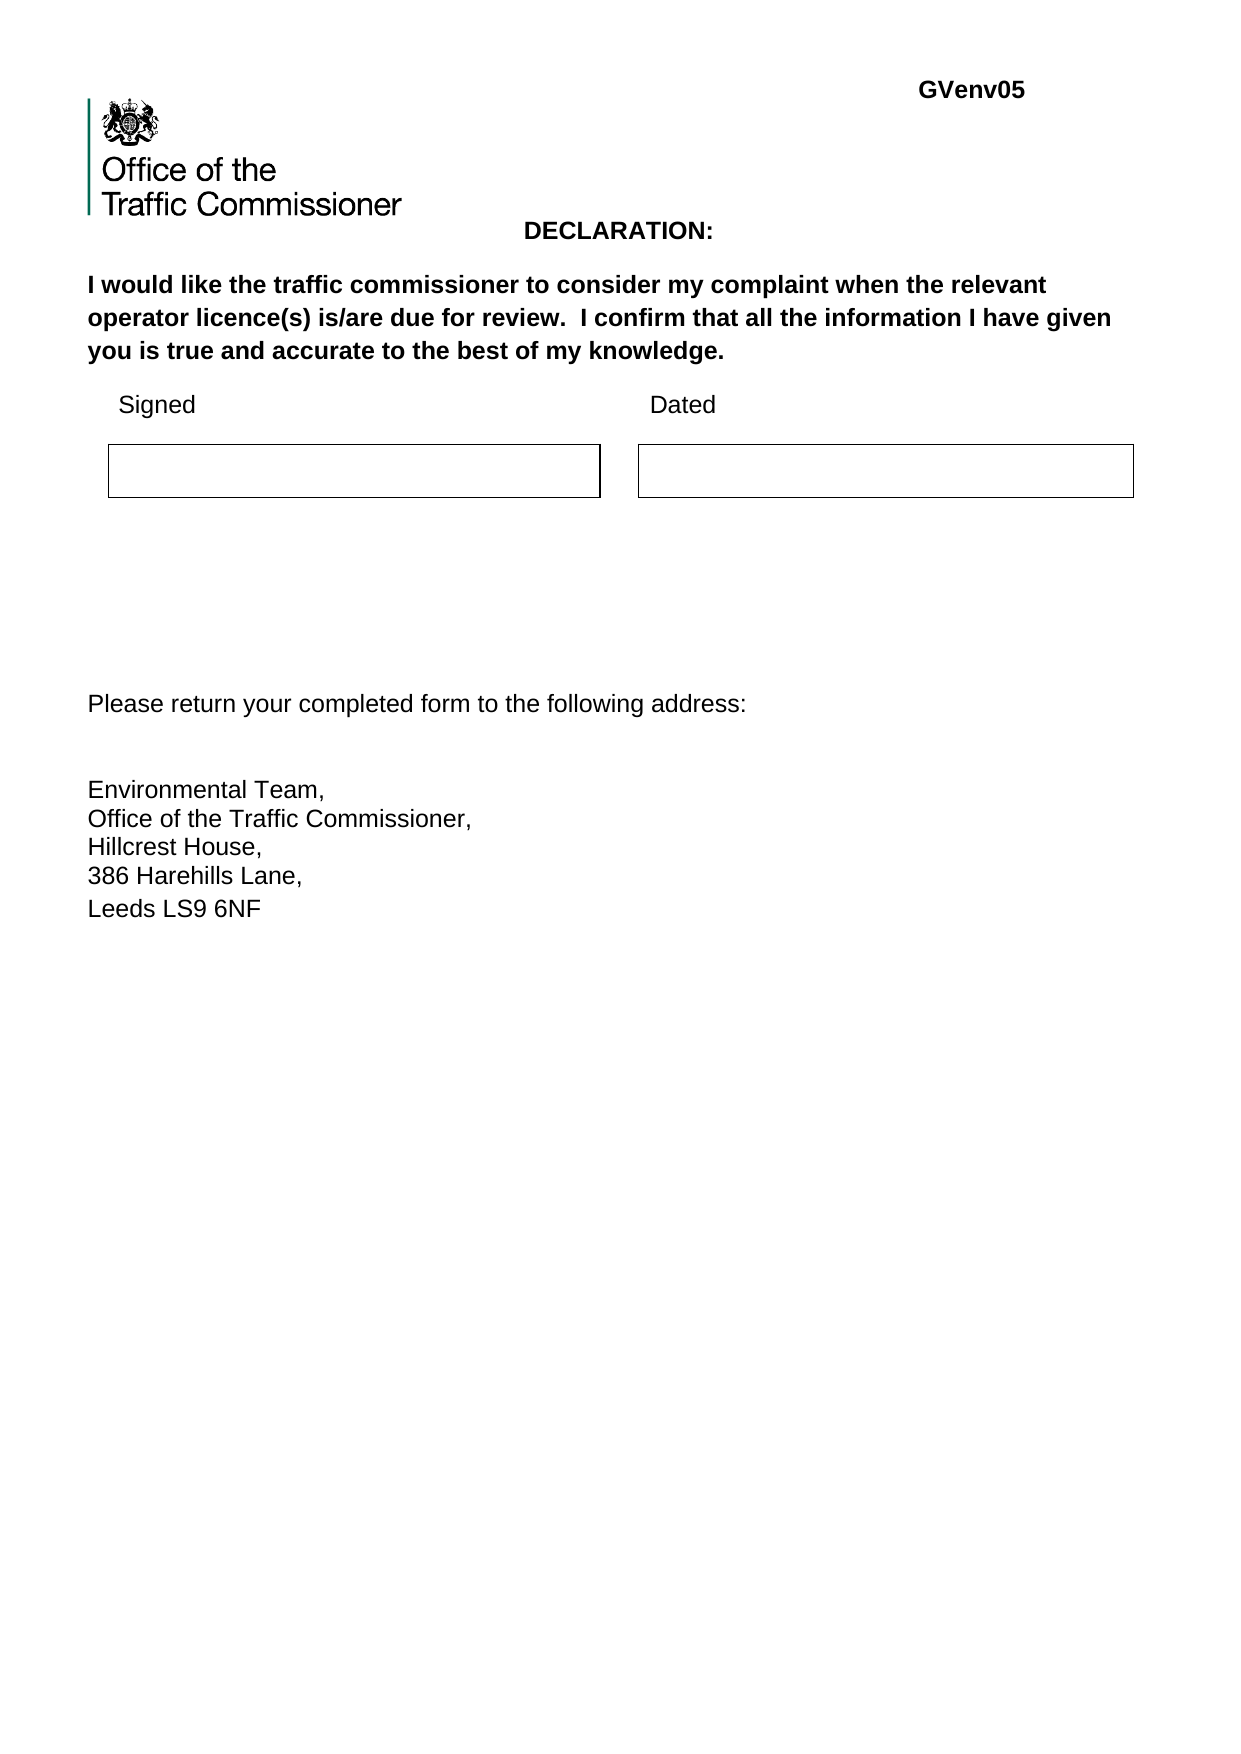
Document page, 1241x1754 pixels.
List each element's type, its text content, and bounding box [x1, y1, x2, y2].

text Hillcrest House, [87, 832, 1150, 861]
text Please return your completed form to the following address: [87, 688, 1150, 717]
text 386 Harehills Lane, [87, 861, 1150, 890]
table_header [109, 445, 599, 497]
text Environmental Team, [87, 775, 1150, 803]
text Signed [118, 389, 591, 418]
text Leeds LS9 6NF [87, 894, 1150, 923]
table_header [639, 445, 1133, 497]
text Office of the Traffic Commissioner, [87, 803, 1150, 832]
text Dated [649, 389, 1122, 418]
text I would like the traffic commissioner to consider my complaint when the relevant operator licence(s) is/are due for review. I confirm that all the information I have given you is true and accurate to the best of my knowledge. [87, 270, 1150, 364]
text DECLARATION: [87, 216, 1150, 244]
